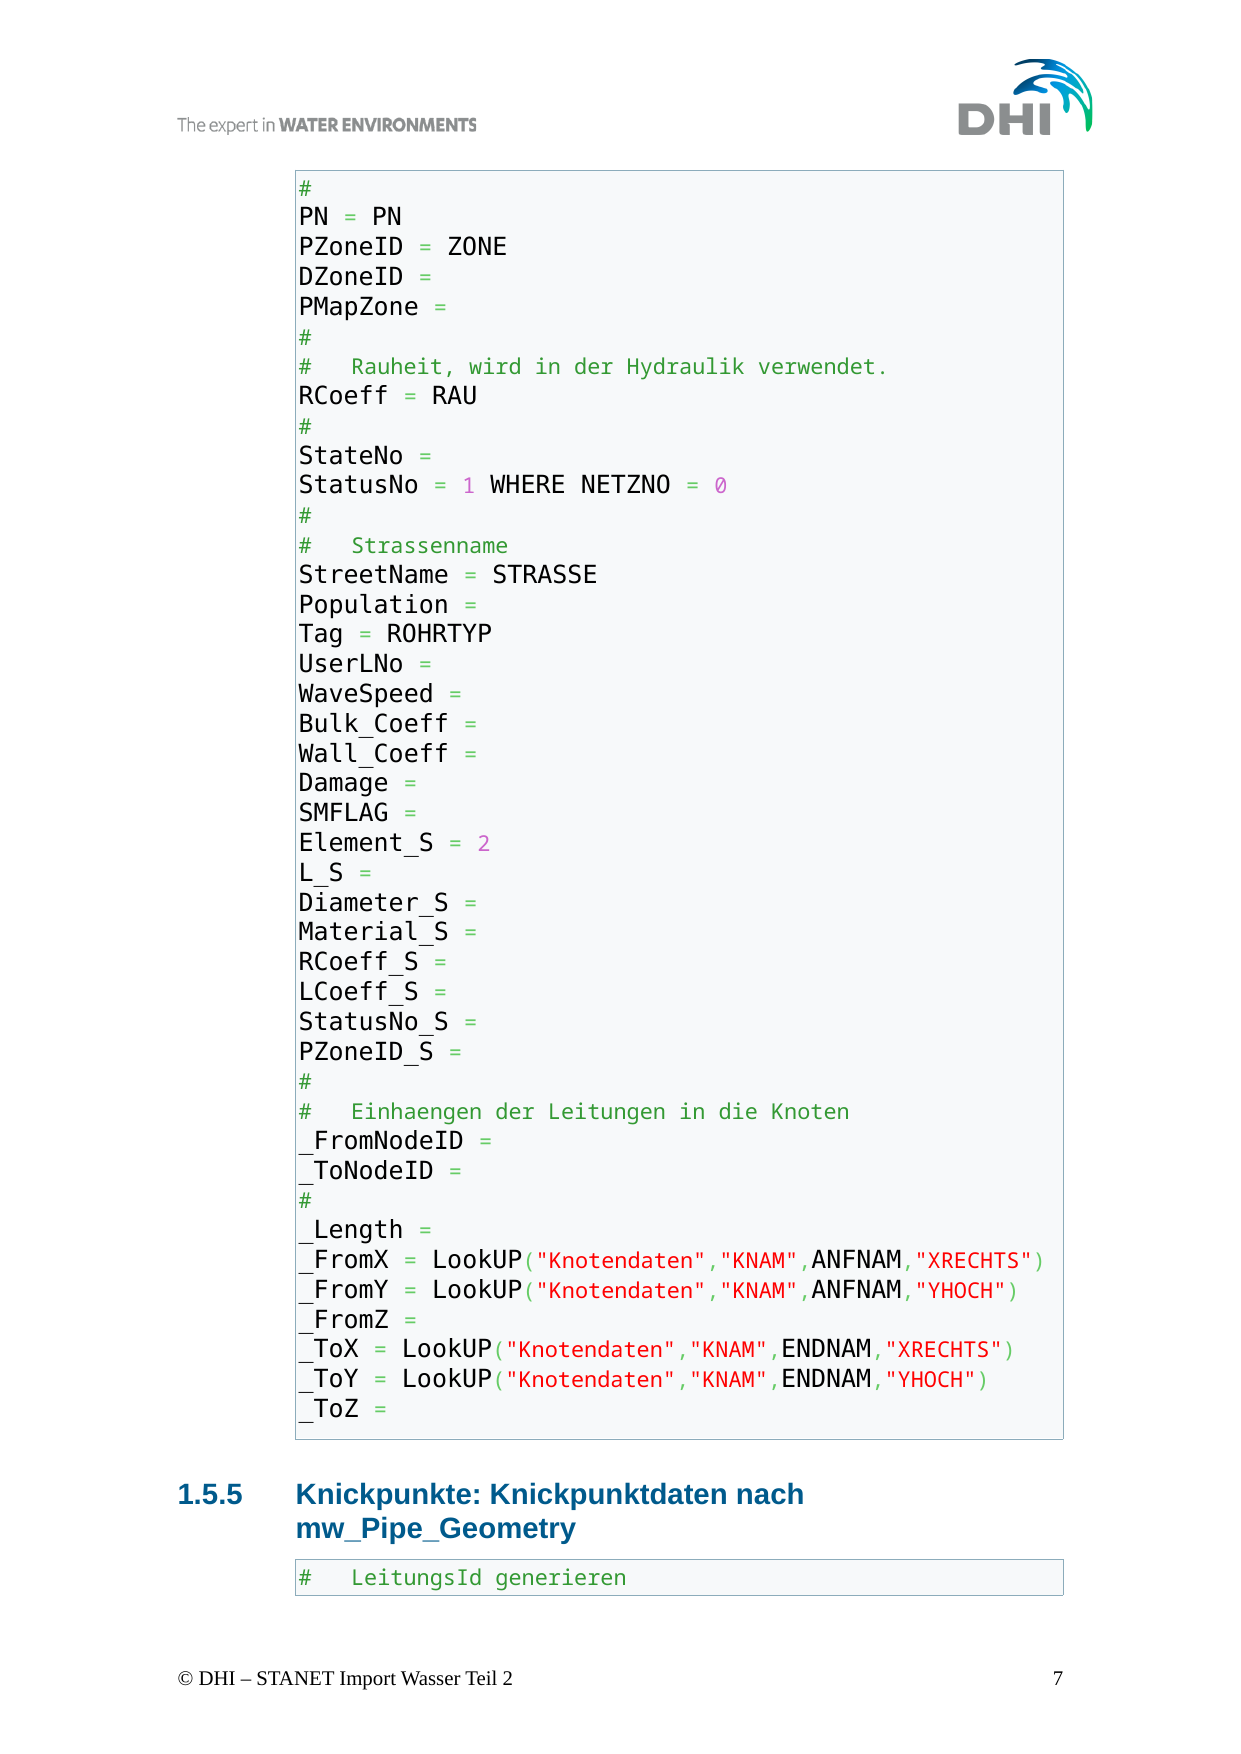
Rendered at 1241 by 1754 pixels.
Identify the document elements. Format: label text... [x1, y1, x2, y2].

subtitle Knickpunkte: Knickpunktdaten nach mw_Pipe_Geometry [177, 1477, 1063, 1544]
picture [177, 117, 477, 135]
table_header # LeitungsId generieren [296, 1560, 1063, 1595]
table_header # PN = PN PZoneID = ZONE DZoneID = PMapZone = # # Rauheit, wird in der Hydraulik verwendet. RCoeff = RAU # StateNo = StatusNo = 1 WHERE NETZNO = 0 # # Strassenname StreetName = STRASSE Population = Tag = ROHRTYP UserLNo = WaveSpeed = Bulk_Coeff = Wall_Coeff = Damage = SMFLAG = Element_S = 2 L_S = Diameter_S = Material_S = RCoeff_S = LCoeff_S = StatusNo_S = PZoneID_S = # # Einhaengen der Leitungen in die Knoten _FromNodeID = _ToNodeID = # _Length = _FromX = LookUP("Knotendaten","KNAM",ANFNAM,"XRECHTS") _FromY = LookUP("Knotendaten","KNAM",ANFNAM,"YHOCH") _FromZ = _ToX = LookUP("Knotendaten","KNAM",ENDNAM,"XRECHTS") _ToY = LookUP("Knotendaten","KNAM",ENDNAM,"YHOCH") _ToZ = [296, 171, 1063, 1438]
picture [958, 59, 1093, 135]
